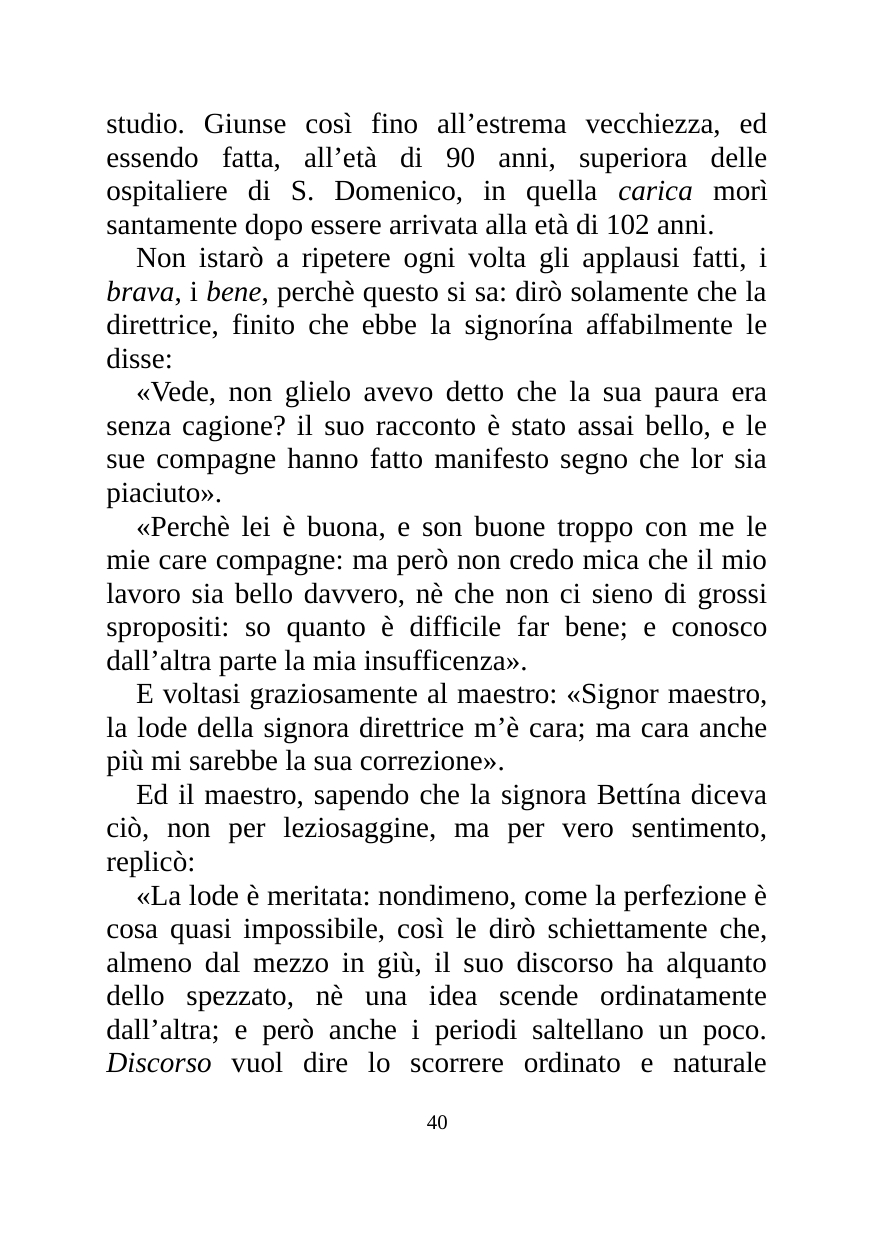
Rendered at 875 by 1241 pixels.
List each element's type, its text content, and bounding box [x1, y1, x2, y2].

text studio. Giunse così fino all’estrema vecchiezza, ed essendo fatta, all’età di 90 anni, superiora delle ospitaliere di S. Domenico, in quella carica morì santamente dopo essere arrivata alla età di 102 anni. [106, 106, 768, 240]
text «Perchè lei è buona, e son buone troppo con me le mie care compagne: ma però non credo mica che il mio lavoro sia bello davvero, nè che non ci sieno di grossi spropositi: so quanto è difficile far bene; e conosco dall’altra parte la mia insufficenza». [106, 509, 768, 676]
text Non istarò a ripetere ogni volta gli applausi fatti, i brava, i bene, perchè questo si sa: dirò solamente che la direttrice, finito che ebbe la signorína affabilmente le disse: [106, 240, 768, 374]
text Ed il maestro, sapendo che la signora Bettína diceva ciò, non per leziosaggine, ma per vero sentimento, replicò: [106, 777, 768, 878]
text E voltasi graziosamente al maestro: «Signor maestro, la lode della signora direttrice m’è cara; ma cara anche più mi sarebbe la sua correzione». [106, 676, 768, 777]
text «Vede, non glielo avevo detto che la sua paura era senza cagione? il suo racconto è stato assai bello, e le sue compagne hanno fatto manifesto segno che lor sia piaciuto». [106, 374, 768, 509]
text «La lode è meritata: nondimeno, come la perfezione è cosa quasi impossibile, così le dirò schiettamente che, almeno dal mezzo in giù, il suo discorso ha alquanto dello spezzato, nè una idea scende ordinatamente dall’altra; e però anche i periodi saltellano un poco. Discorso vuol dire lo scorrere ordinato e naturale [106, 878, 768, 1079]
